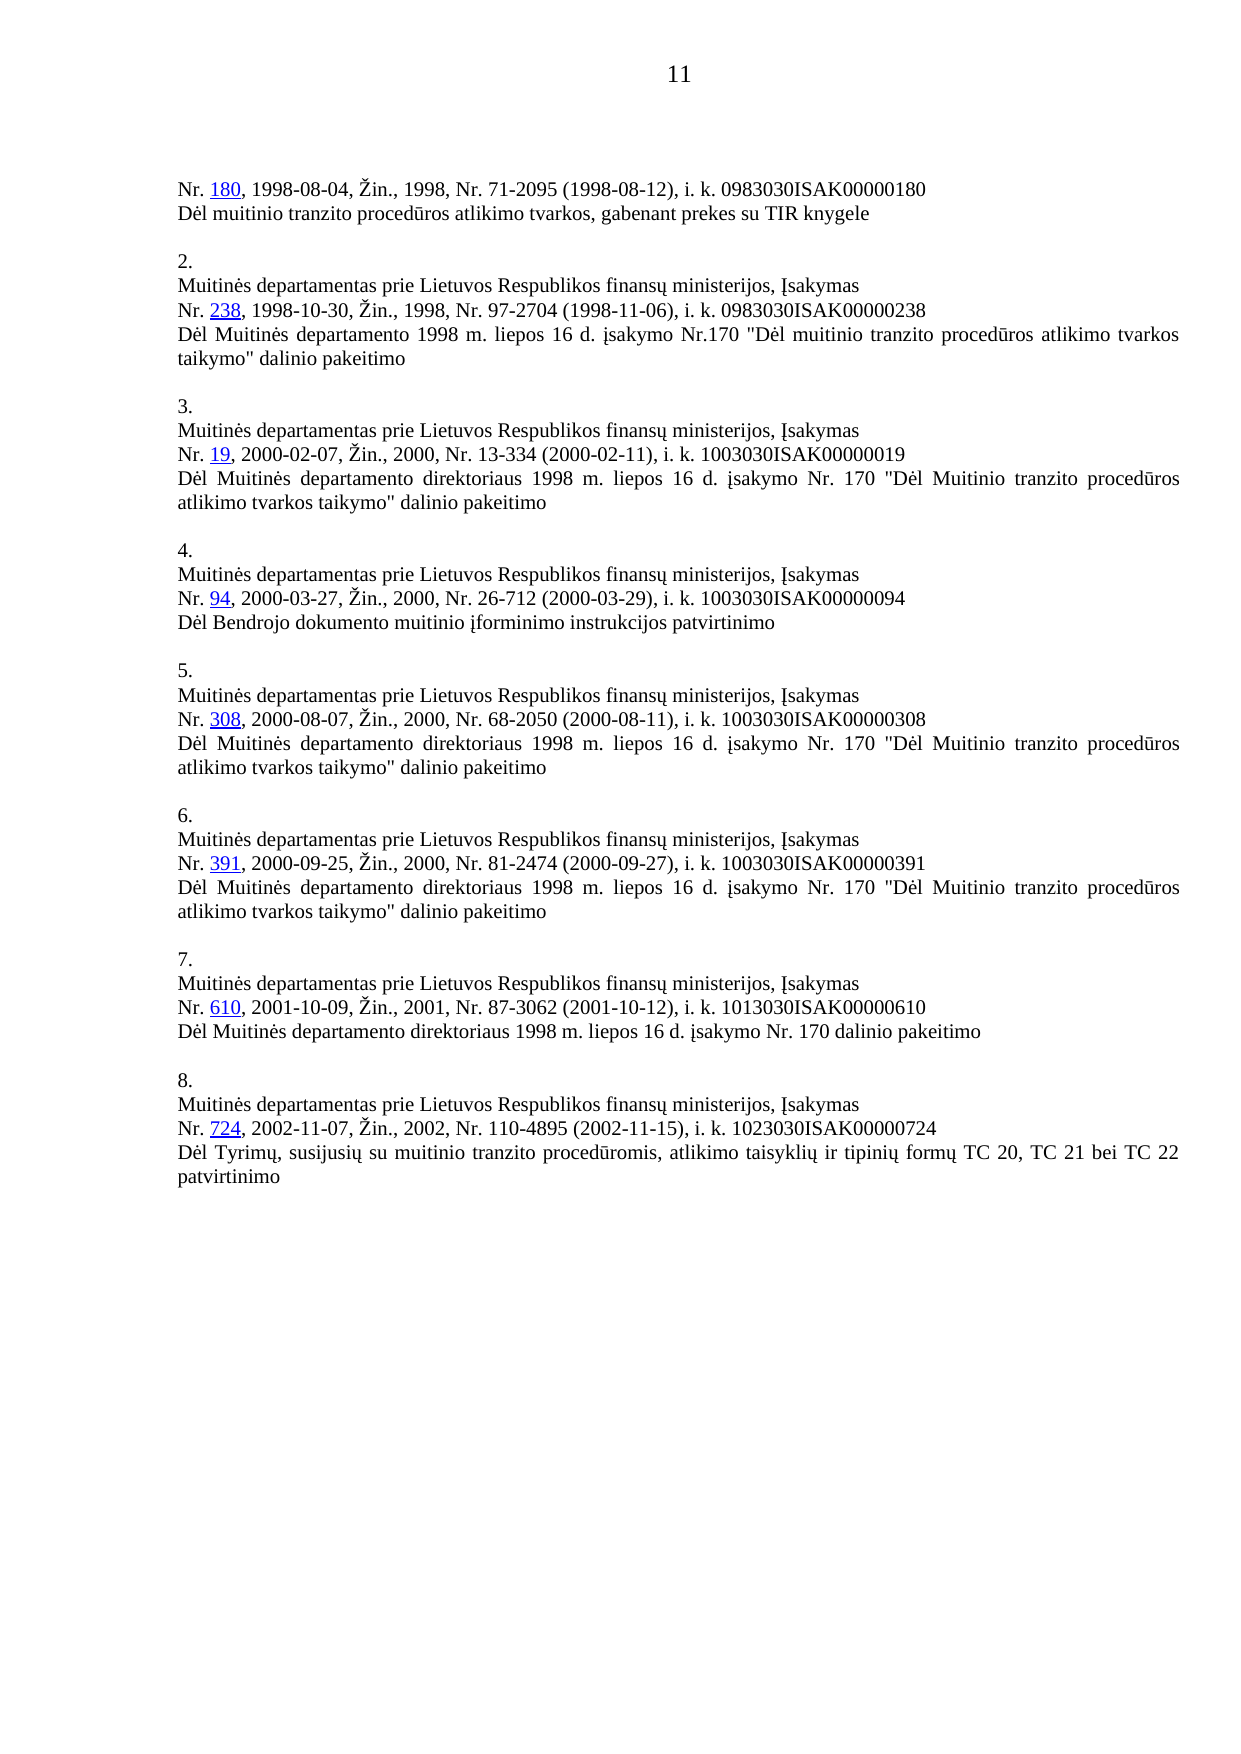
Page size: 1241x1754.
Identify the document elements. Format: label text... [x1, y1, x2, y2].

text 3. [177, 394, 1181, 418]
text 5. [177, 658, 1181, 682]
text Muitinės departamentas prie Lietuvos Respublikos finansų ministerijos, Įsakymas [177, 418, 1181, 442]
text Muitinės departamentas prie Lietuvos Respublikos finansų ministerijos, Įsakymas [177, 682, 1181, 707]
text Dėl Muitinės departamento direktoriaus 1998 m. liepos 16 d. įsakymo Nr. 170 "Dėl Muitinio tranzito procedūros atlikimo tvarkos taikymo" dalinio pakeitimo [177, 875, 1181, 923]
text 2. [177, 249, 1181, 273]
text Dėl Muitinės departamento direktoriaus 1998 m. liepos 16 d. įsakymo Nr. 170 "Dėl Muitinio tranzito procedūros atlikimo tvarkos taikymo" dalinio pakeitimo [177, 466, 1181, 514]
text Dėl Muitinės departamento direktoriaus 1998 m. liepos 16 d. įsakymo Nr. 170 "Dėl Muitinio tranzito procedūros atlikimo tvarkos taikymo" dalinio pakeitimo [177, 731, 1181, 779]
text Dėl Muitinės departamento direktoriaus 1998 m. liepos 16 d. įsakymo Nr. 170 dalinio pakeitimo [177, 1019, 1181, 1043]
text Nr. 308, 2000-08-07, Žin., 2000, Nr. 68-2050 (2000-08-11), i. k. 1003030ISAK00000308 [177, 707, 1181, 731]
text Nr. 19, 2000-02-07, Žin., 2000, Nr. 13-334 (2000-02-11), i. k. 1003030ISAK00000019 [177, 442, 1181, 466]
text 8. [177, 1067, 1181, 1092]
text Nr. 391, 2000-09-25, Žin., 2000, Nr. 81-2474 (2000-09-27), i. k. 1003030ISAK00000391 [177, 851, 1181, 875]
text Dėl Bendrojo dokumento muitinio įforminimo instrukcijos patvirtinimo [177, 610, 1181, 634]
text Nr. 238, 1998-10-30, Žin., 1998, Nr. 97-2704 (1998-11-06), i. k. 0983030ISAK00000238 [177, 297, 1181, 322]
text Dėl Tyrimų, susijusių su muitinio tranzito procedūromis, atlikimo taisyklių ir tipinių formų TC 20, TC 21 bei TC 22 patvirtinimo [177, 1140, 1181, 1188]
text Dėl Muitinės departamento 1998 m. liepos 16 d. įsakymo Nr.170 "Dėl muitinio tranzito procedūros atlikimo tvarkos taikymo" dalinio pakeitimo [177, 322, 1181, 370]
text Muitinės departamentas prie Lietuvos Respublikos finansų ministerijos, Įsakymas [177, 1092, 1181, 1116]
text Muitinės departamentas prie Lietuvos Respublikos finansų ministerijos, Įsakymas [177, 562, 1181, 586]
text Nr. 180, 1998-08-04, Žin., 1998, Nr. 71-2095 (1998-08-12), i. k. 0983030ISAK00000180 [177, 177, 1181, 201]
text 4. [177, 538, 1181, 562]
text 6. [177, 803, 1181, 827]
text 7. [177, 947, 1181, 971]
text Nr. 610, 2001-10-09, Žin., 2001, Nr. 87-3062 (2001-10-12), i. k. 1013030ISAK00000610 [177, 995, 1181, 1019]
text Muitinės departamentas prie Lietuvos Respublikos finansų ministerijos, Įsakymas [177, 971, 1181, 995]
text Nr. 724, 2002-11-07, Žin., 2002, Nr. 110-4895 (2002-11-15), i. k. 1023030ISAK00000724 [177, 1116, 1181, 1140]
text Dėl muitinio tranzito procedūros atlikimo tvarkos, gabenant prekes su TIR knygele [177, 201, 1181, 225]
text Muitinės departamentas prie Lietuvos Respublikos finansų ministerijos, Įsakymas [177, 273, 1181, 297]
text Nr. 94, 2000-03-27, Žin., 2000, Nr. 26-712 (2000-03-29), i. k. 1003030ISAK00000094 [177, 586, 1181, 610]
text Muitinės departamentas prie Lietuvos Respublikos finansų ministerijos, Įsakymas [177, 827, 1181, 851]
